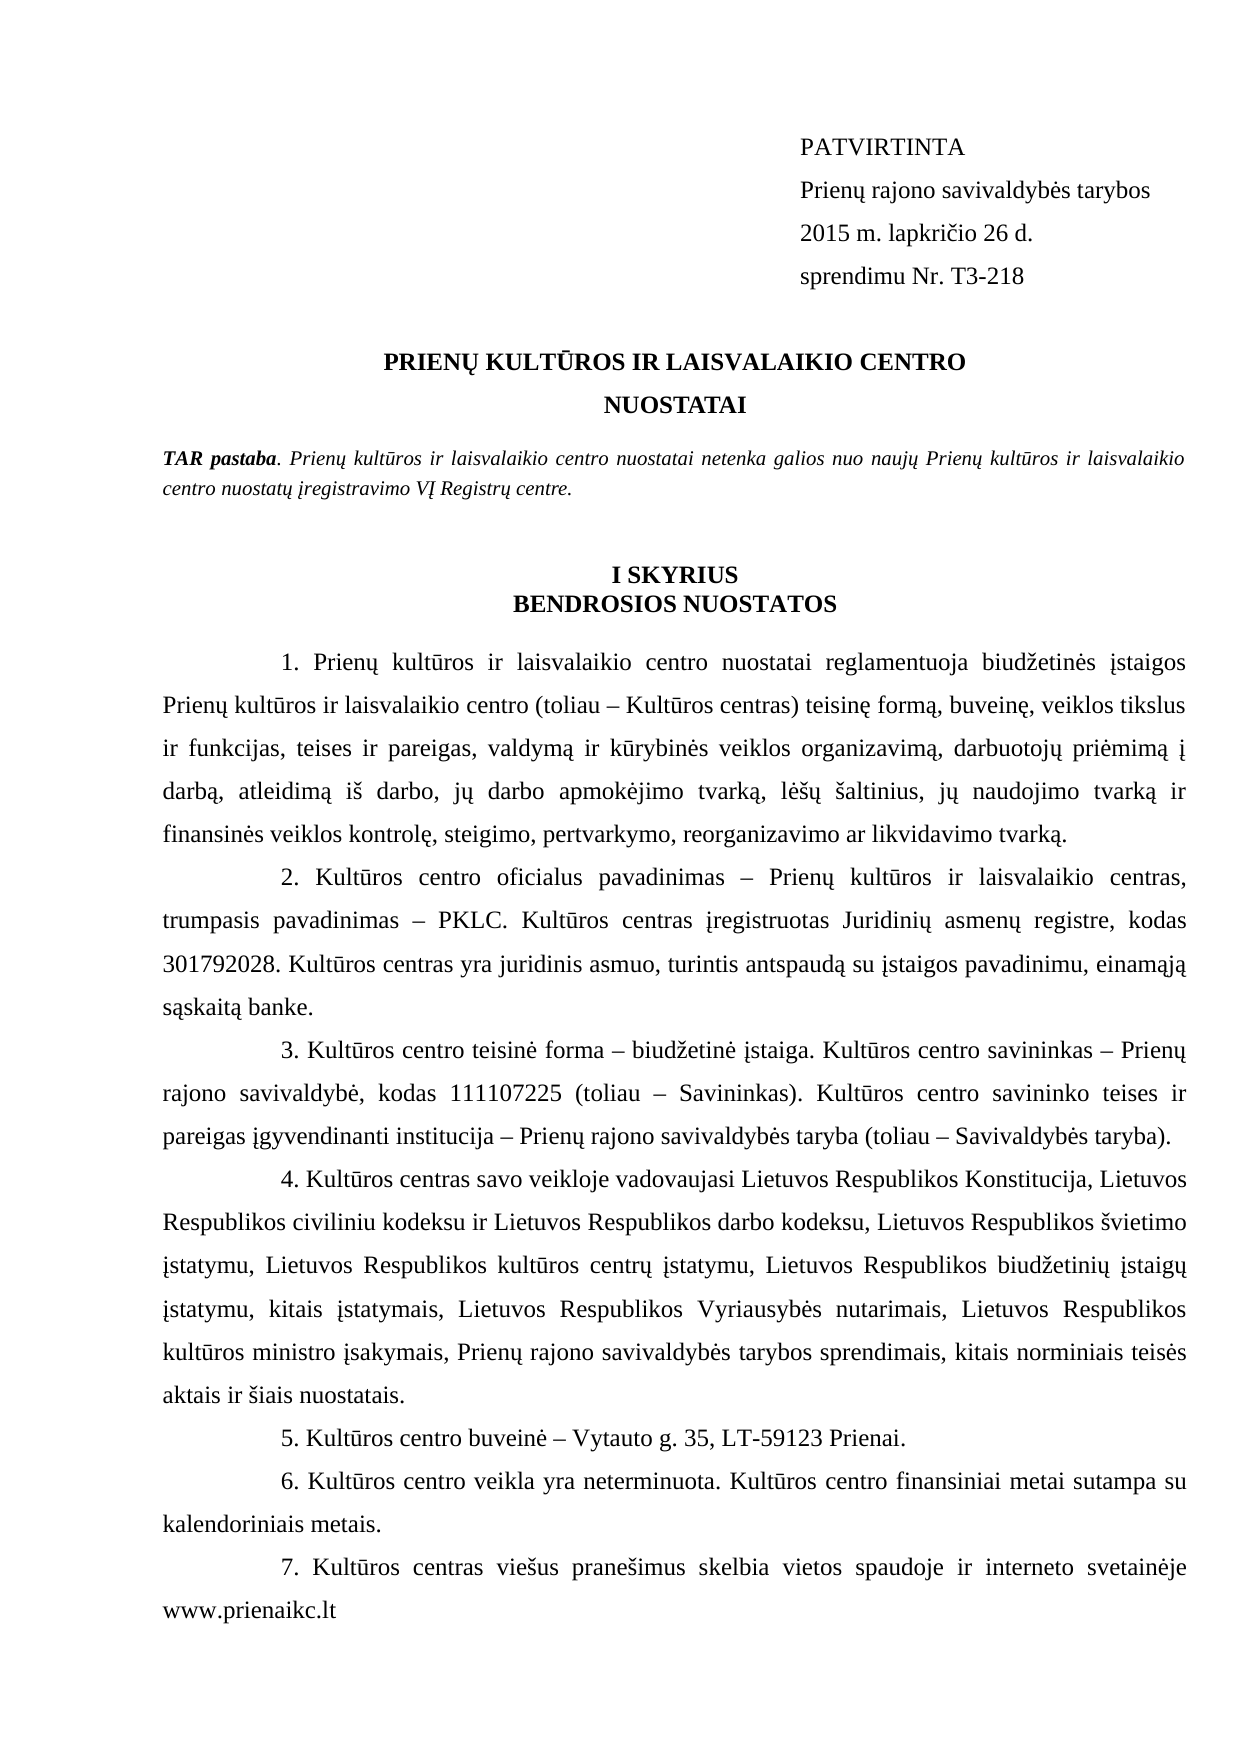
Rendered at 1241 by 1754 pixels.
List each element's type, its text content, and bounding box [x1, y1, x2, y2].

text NUOSTATAI [162, 390, 1187, 419]
text 2. Kultūros centro oficialus pavadinimas – Prienų kultūros ir laisvalaikio centras, trumpasis pavadinimas – PKLC. Kultūros centras įregistruotas Juridinių asmenų registre, kodas 301792028. Kultūros centras yra juridinis asmuo, turintis antspaudą su įstaigos pavadinimu, einamąją sąskaitą banke. [162, 862, 1187, 1021]
text I SKYRIUS [162, 561, 1187, 589]
text 1. Prienų kultūros ir laisvalaikio centro nuostatai reglamentuoja biudžetinės įstaigos Prienų kultūros ir laisvalaikio centro (toliau – Kultūros centras) teisinę formą, buveinę, veiklos tikslus ir funkcijas, teises ir pareigas, valdymą ir kūrybinės veiklos organizavimą, darbuotojų priėmimą į darbą, atleidimą iš darbo, jų darbo apmokėjimo tvarką, lėšų šaltinius, jų naudojimo tvarką ir finansinės veiklos kontrolę, steigimo, pertvarkymo, reorganizavimo ar likvidavimo tvarką. [162, 647, 1187, 848]
text 3. Kultūros centro teisinė forma – biudžetinė įstaiga. Kultūros centro savininkas – Prienų rajono savivaldybė, kodas 111107225 (toliau – Savininkas). Kultūros centro savininko teises ir pareigas įgyvendinanti institucija – Prienų rajono savivaldybės taryba (toliau – Savivaldybės taryba). [162, 1035, 1187, 1150]
text PATVIRTINTA [800, 132, 1187, 160]
text 6. Kultūros centro veikla yra neterminuota. Kultūros centro finansiniai metai sutampa su kalendoriniais metais. [162, 1466, 1187, 1538]
text 2015 m. lapkričio 26 d. [800, 218, 1187, 247]
text Prienų rajono savivaldybės tarybos [800, 175, 1187, 203]
text PRIENŲ KULTŪROS IR LAISVALAIKIO CENTRO [162, 347, 1187, 376]
text 7. Kultūros centras viešus pranešimus skelbia vietos spaudoje ir interneto svetainėje www.prienaikc.lt [162, 1552, 1187, 1624]
text 4. Kultūros centras savo veikloje vadovaujasi Lietuvos Respublikos Konstitucija, Lietuvos Respublikos civiliniu kodeksu ir Lietuvos Respublikos darbo kodeksu, Lietuvos Respublikos švietimo įstatymu, Lietuvos Respublikos kultūros centrų įstatymu, Lietuvos Respublikos biudžetinių įstaigų įstatymu, kitais įstatymais, Lietuvos Respublikos Vyriausybės nutarimais, Lietuvos Respublikos kultūros ministro įsakymais, Prienų rajono savivaldybės tarybos sprendimais, kitais norminiais teisės aktais ir šiais nuostatais. [162, 1164, 1187, 1409]
text 5. Kultūros centro buveinė – Vytauto g. 35, LT-59123 Prienai. [162, 1423, 1187, 1452]
text BENDROSIOS NUOSTATOS [162, 589, 1187, 618]
text sprendimu Nr. T3-218 [800, 261, 1187, 290]
text TAR pastaba. Prienų kultūros ir laisvalaikio centro nuostatai netenka galios nuo naujų Prienų kultūros ir laisvalaikio centro nuostatų įregistravimo VĮ Registrų centre. [162, 446, 1187, 499]
